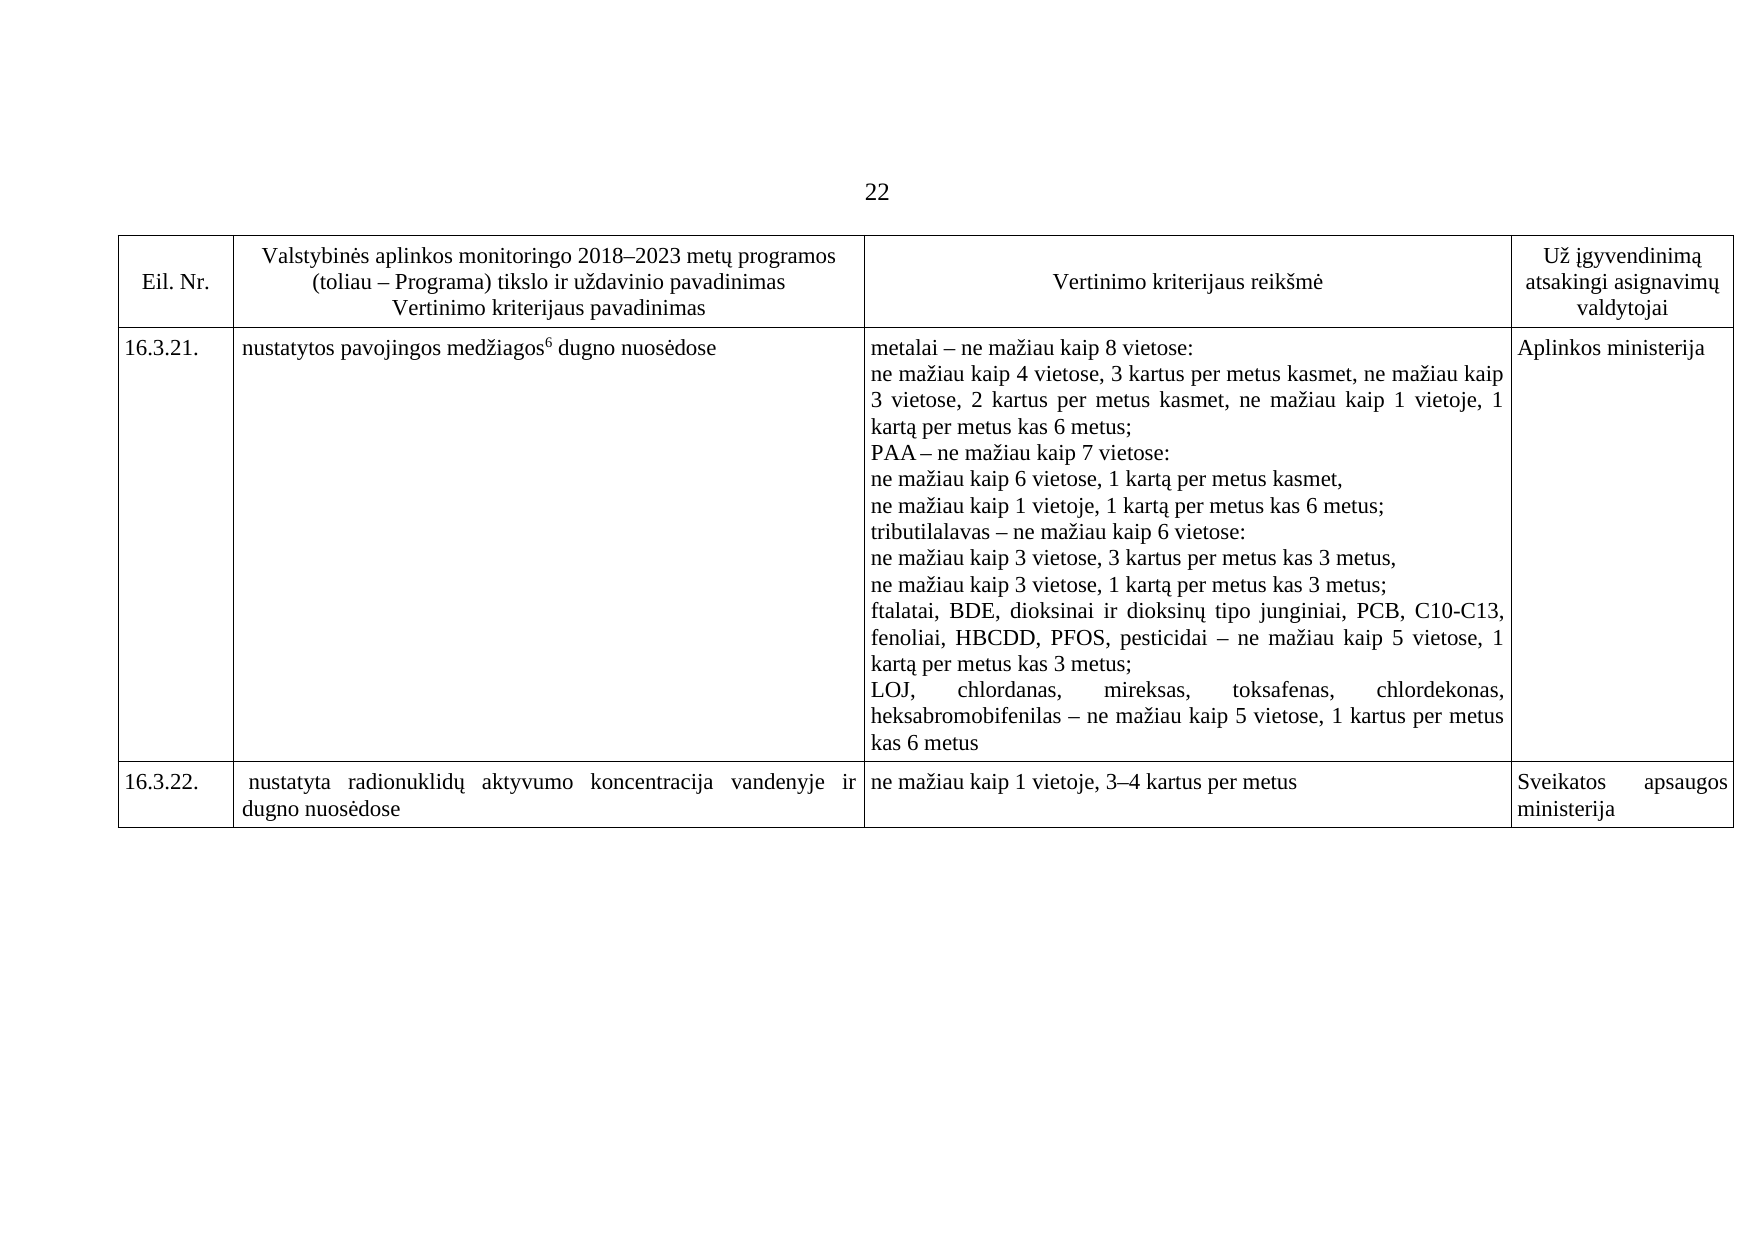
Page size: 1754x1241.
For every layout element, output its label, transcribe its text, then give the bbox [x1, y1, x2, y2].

table_cell Aplinkos ministerija [1512, 328, 1733, 761]
table_header Eil. Nr. [119, 236, 233, 327]
table_cell metalai – ne mažiau kaip 8 vietose: ne mažiau kaip 4 vietose, 3 kartus per metus kasmet, ne mažiau kaip 3 vietose, 2 kartus per metus kasmet, ne mažiau kaip 1 vietoje, 1 kartą per metus kas 6 metus; PAA – ne mažiau kaip 7 vietose: ne mažiau kaip 6 vietose, 1 kartą per metus kasmet, ne mažiau kaip 1 vietoje, 1 kartą per metus kas 6 metus; tributilalavas – ne mažiau kaip 6 vietose: ne mažiau kaip 3 vietose, 3 kartus per metus kas 3 metus, ne mažiau kaip 3 vietose, 1 kartą per metus kas 3 metus; ftalatai, BDE, dioksinai ir dioksinų tipo junginiai, PCB, C10-C13, fenoliai, HBCDD, PFOS, pesticidai – ne mažiau kaip 5 vietose, 1 kartą per metus kas 3 metus; LOJ, chlordanas, mireksas, toksafenas, chlordekonas, heksabromobifenilas – ne mažiau kaip 5 vietose, 1 kartus per metus kas 6 metus [865, 328, 1511, 761]
table_cell 16.3.21. [119, 328, 233, 761]
table_cell Sveikatos apsaugos ministerija [1512, 762, 1733, 827]
table_cell nustatytos pavojingos medžiagos6 dugno nuosėdose [234, 328, 864, 761]
table_cell 16.3.22. [119, 762, 233, 827]
table_header Už įgyvendinimą atsakingi asignavimų valdytojai [1512, 236, 1733, 327]
table_cell ne mažiau kaip 1 vietoje, 3–4 kartus per metus [865, 762, 1511, 827]
table_header Vertinimo kriterijaus reikšmė [865, 236, 1511, 327]
table_header Valstybinės aplinkos monitoringo 2018–2023 metų programos (toliau – programa) tikslo ir uždavinio pavadinimas Vertinimo kriterijaus pavadinimas [234, 236, 864, 327]
table_cell nustatyta radionuklidų aktyvumo koncentracija vandenyje ir dugno nuosėdose [234, 762, 864, 827]
